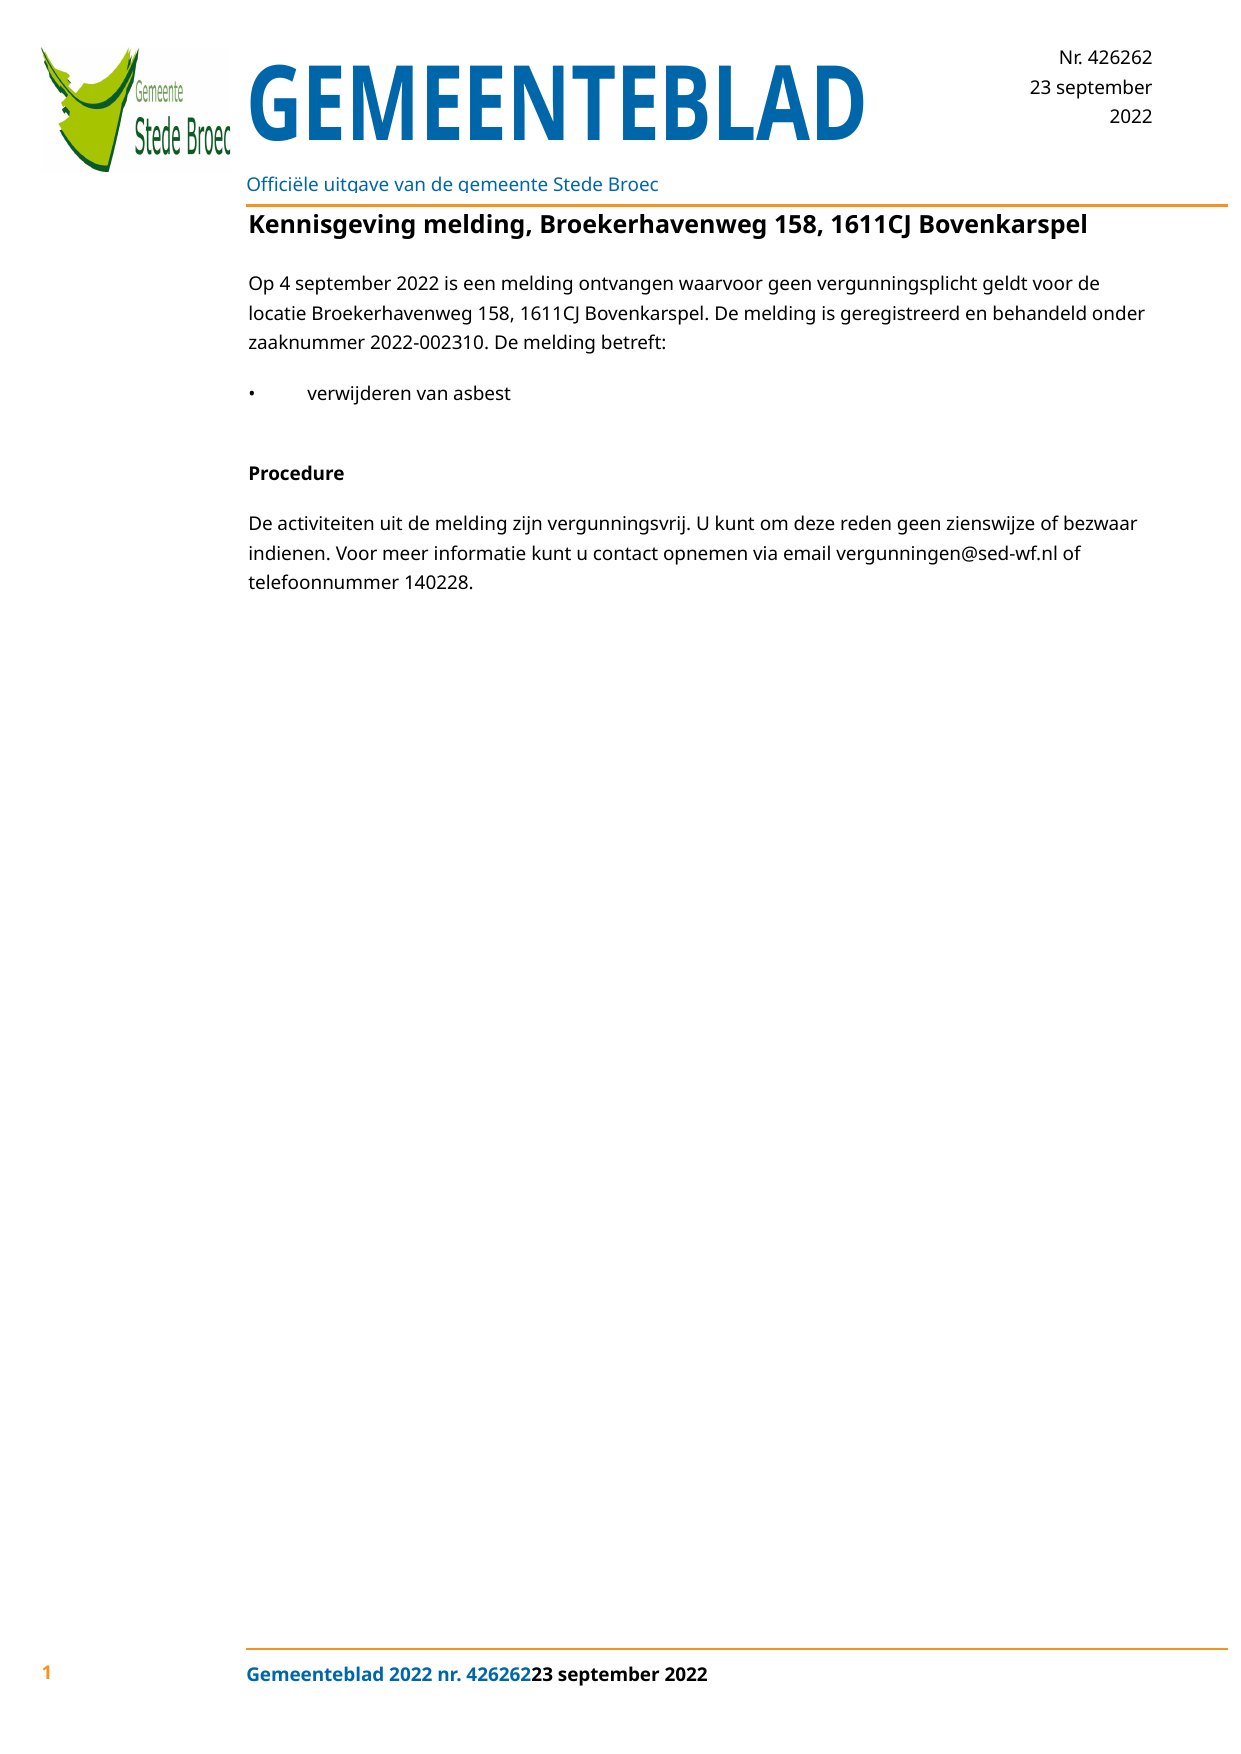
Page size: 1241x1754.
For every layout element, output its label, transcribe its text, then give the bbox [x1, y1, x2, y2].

text Procedure [248, 460, 1152, 486]
list verwijderen van asbest [248, 380, 1152, 406]
text Kennisgeving melding, Broekerhavenweg 158, 1611CJ Bovenkarspel [248, 207, 1152, 241]
picture [41, 47, 231, 172]
text Op 4 september 2022 is een melding ontvangen waarvoor geen vergunningsplicht geldt voor de locatie Broekerhavenweg 158, 1611CJ Bovenkarspel. De melding is geregistreerd en behandeld onder zaaknummer 2022-002310. De melding betreft: [248, 270, 1152, 355]
text De activiteiten uit de melding zijn vergunningsvrij. U kunt om deze reden geen zienswijze of bezwaar indienen. Voor meer informatie kunt u contact opnemen via email vergunningen@sed-wf.nl of telefoonnummer 140228. [248, 510, 1152, 595]
